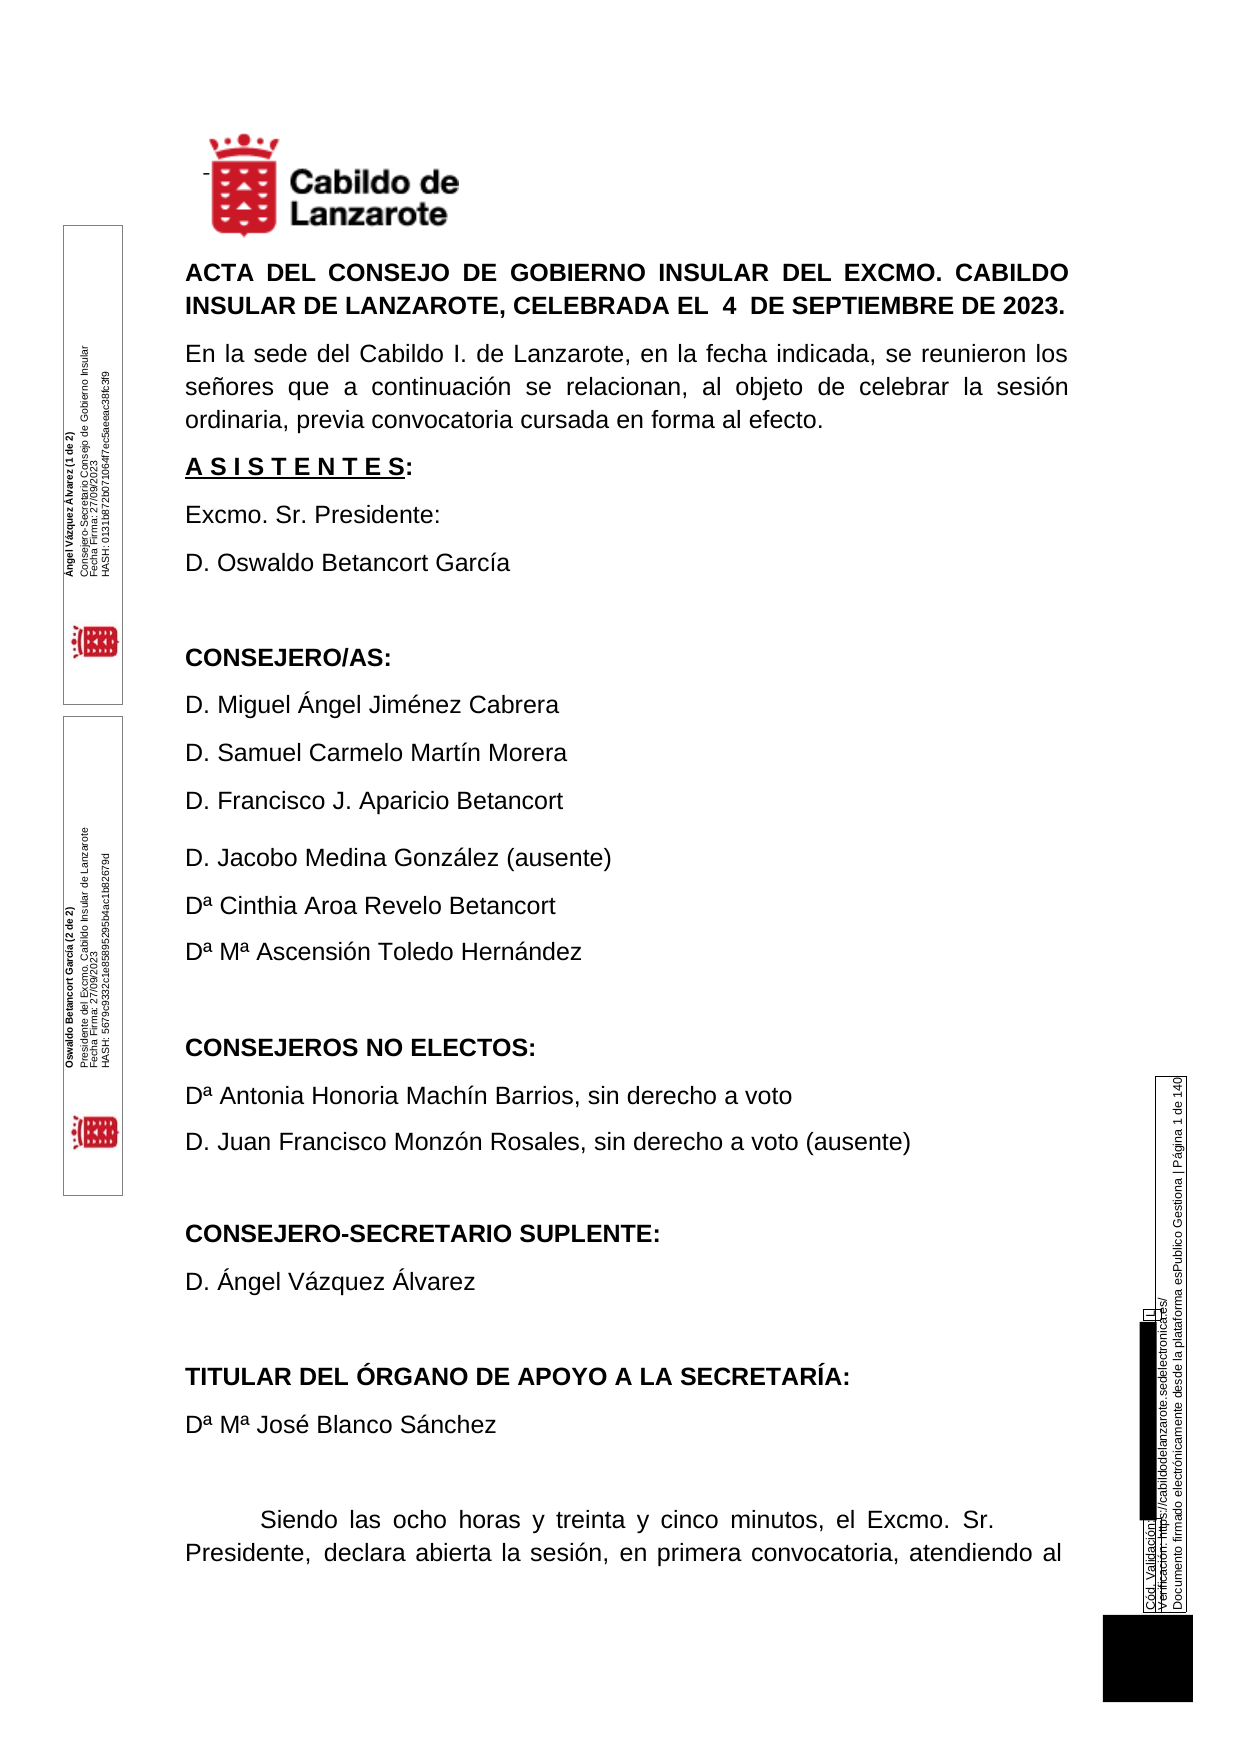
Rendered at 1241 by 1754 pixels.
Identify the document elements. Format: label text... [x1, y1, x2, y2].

picture [68, 1111, 121, 1151]
text Oswaldo Betancort García (2 de 2) [64, 843, 75, 1195]
picture [209, 133, 459, 238]
text HASH: 0131b872b071064f7ec5aeeac38fc3f9 [100, 352, 111, 704]
text D. Juan Francisco Monzón Rosales, sin derecho a voto (ausente) [69, 1111, 1088, 1156]
text D. Samuel Carmelo Martín Morera [185, 738, 1088, 767]
text A S I S T E N T E S: [185, 452, 1088, 481]
text Excmo. Sr. Presidente: [185, 500, 1088, 529]
text Siendo las ocho horas y treinta y cinco minutos, el Excmo. Sr. Presidente, declara abierta la sesión, en primera convocatoria, atendiendo al [185, 1505, 1088, 1567]
text D. Oswaldo Betancort García [185, 548, 1088, 576]
text D. Francisco J. Aparicio Betancort [185, 786, 1088, 814]
text D. Ángel Vázquez Álvarez [185, 1267, 1088, 1296]
text Documento firmado electrónicamente desde la plataforma esPublico Gestiona | Página 1 de 140 [1171, 1078, 1184, 1612]
subtitle CONSEJEROS NO ELECTOS: [185, 1033, 1088, 1062]
picture [75, 620, 100, 660]
text Dª Mª José Blanco Sánchez [185, 1410, 1088, 1439]
text En la sede del Cabildo I. de Lanzarote, en la fecha indicada, se reunieron los señores que a continuación se relacionan, al objeto de celebrar la sesión ordinaria, previa convocatoria cursada en forma al efecto. [185, 339, 1069, 433]
subtitle ACTA DEL CONSEJO DE GOBIERNO INSULAR DEL EXCMO. CABILDO INSULAR DE LANZAROTE, CELEBRADA EL 4 DE SEPTIEMBRE DE 2023. [185, 258, 1088, 320]
picture [111, 620, 121, 660]
subtitle CONSEJERO/AS: [185, 643, 1088, 672]
text HASH: 5679c9332c1e85895295b4ac1b82679d [100, 843, 111, 1111]
text Dª Antonia Honoria Machín Barrios, sin derecho a voto [185, 1081, 1088, 1110]
text Verificación: https://cabildodelanzarote.sedelectronica.es/ [1156, 1078, 1169, 1612]
text Consejero-Secretario Consejo de Gobierno Insular Fecha Firma: 27/09/2023 [79, 352, 99, 610]
text Dª Mª Ascensión Toledo Hernández [185, 938, 1088, 967]
text Cód. Validación: [1144, 1520, 1155, 1612]
subtitle CONSEJERO-SECRETARIO SUPLENTE: [185, 1219, 1088, 1248]
text L [1144, 1311, 1155, 1320]
subtitle TITULAR DEL ÓRGANO DE APOYO A LA SECRETARÍA: [185, 1362, 1088, 1391]
text D. Miguel Ángel Jiménez Cabrera [185, 691, 1088, 719]
text D. Jacobo Medina González (ausente) Dª Cinthia Aroa Revelo Betancort [185, 843, 612, 919]
text Presidente del Excmo. Cabildo Insular de Lanzarote Fecha Firma: 27/09/2023 [79, 843, 99, 1106]
text Ángel Vázquez Álvarez (1 de 2) [64, 352, 75, 704]
